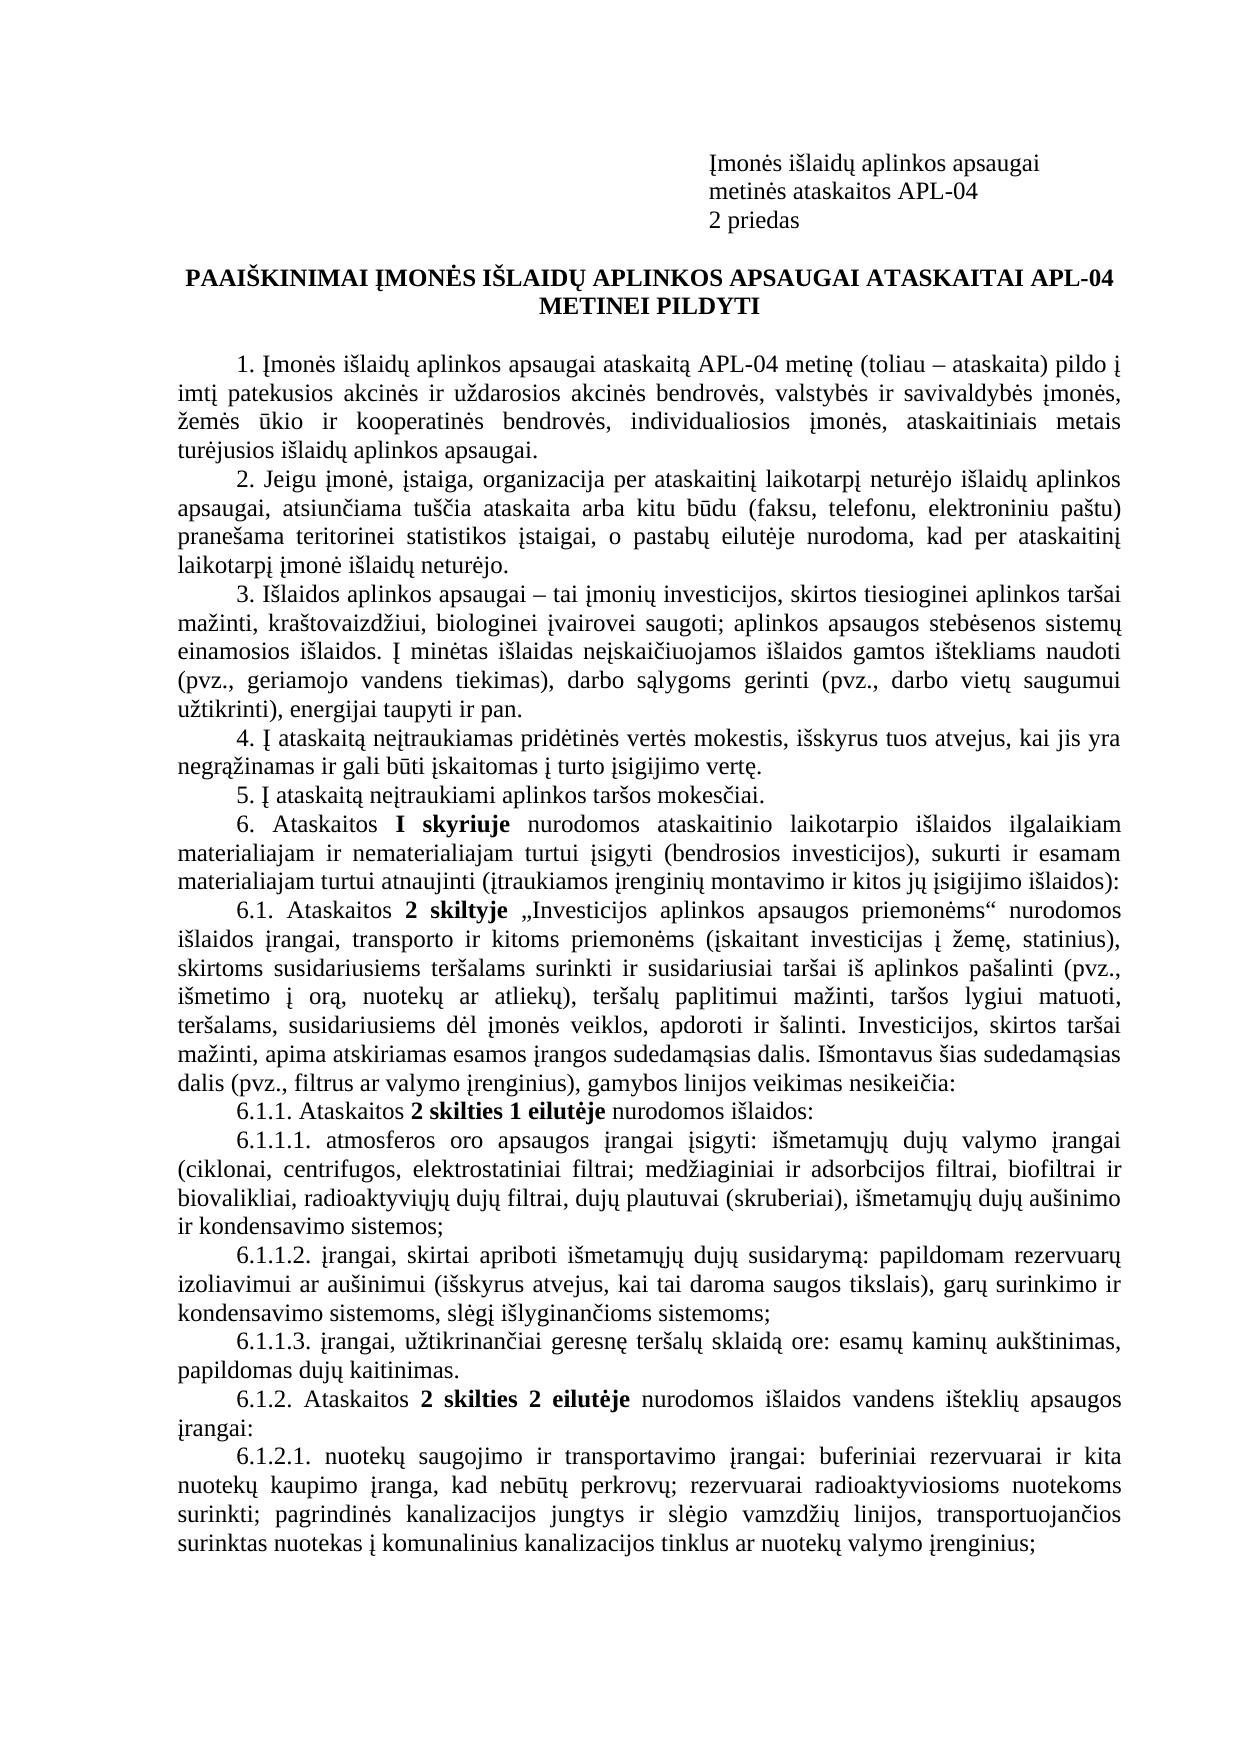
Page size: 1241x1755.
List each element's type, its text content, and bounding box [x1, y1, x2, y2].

text 5. Į ataskaitą neįtraukiami aplinkos taršos mokesčiai. [177, 780, 1122, 809]
text PAAIŠKINIMAI ĮMONĖS IŠLAIDŲ APLINKOS APSAUGAI ATASKAITAI APL-04 METINEI PILDYTI [177, 263, 1122, 320]
text 6.1. Ataskaitos 2 skiltyje „Investicijos aplinkos apsaugos priemonėms“ nurodomos išlaidos įrangai, transporto ir kitoms priemonėms (įskaitant investicijas į žemę, statinius), skirtoms susidariusiems teršalams surinkti ir susidariusiai taršai iš aplinkos pašalinti (pvz., išmetimo į orą, nuotekų ar atliekų), teršalų paplitimui mažinti, taršos lygiui matuoti, teršalams, susidariusiems dėl įmonės veiklos, apdoroti ir šalinti. Investicijos, skirtos taršai mažinti, apima atskiriamas esamos įrangos sudedamąsias dalis. Išmontavus šias sudedamąsias dalis (pvz., filtrus ar valymo įrenginius), gamybos linijos veikimas nesikeičia: [177, 895, 1122, 1096]
text 6.1.2. Ataskaitos 2 skilties 2 eilutėje nurodomos išlaidos vandens išteklių apsaugos įrangai: [177, 1384, 1122, 1441]
text 4. Į ataskaitą neįtraukiamas pridėtinės vertės mokestis, išskyrus tuos atvejus, kai jis yra negrąžinamas ir gali būti įskaitomas į turto įsigijimo vertę. [177, 723, 1122, 780]
text Įmonės išlaidų aplinkos apsaugai [177, 148, 1122, 176]
text 2 priedas [177, 205, 1122, 234]
text metinės ataskaitos APL-04 [177, 176, 1122, 205]
text 6.1.2.1. nuotekų saugojimo ir transportavimo įrangai: buferiniai rezervuarai ir kita nuotekų kaupimo įranga, kad nebūtų perkrovų; rezervuarai radioaktyviosioms nuotekoms surinkti; pagrindinės kanalizacijos jungtys ir slėgio vamzdžių linijos, transportuojančios surinktas nuotekas į komunalinius kanalizacijos tinklus ar nuotekų valymo įrenginius; [177, 1441, 1122, 1556]
text 3. Išlaidos aplinkos apsaugai – tai įmonių investicijos, skirtos tiesioginei aplinkos taršai mažinti, kraštovaizdžiui, biologinei įvairovei saugoti; aplinkos apsaugos stebėsenos sistemų einamosios išlaidos. Į minėtas išlaidas neįskaičiuojamos išlaidos gamtos ištekliams naudoti (pvz., geriamojo vandens tiekimas), darbo sąlygoms gerinti (pvz., darbo vietų saugumui užtikrinti), energijai taupyti ir pan. [177, 579, 1122, 723]
text 6.1.1.2. įrangai, skirtai apriboti išmetamųjų dujų susidarymą: papildomam rezervuarų izoliavimui ar aušinimui (išskyrus atvejus, kai tai daroma saugos tikslais), garų surinkimo ir kondensavimo sistemoms, slėgį išlyginančioms sistemoms; [177, 1240, 1122, 1326]
text 1. Įmonės išlaidų aplinkos apsaugai ataskaitą APL-04 metinę (toliau – ataskaita) pildo į imtį patekusios akcinės ir uždarosios akcinės bendrovės, valstybės ir savivaldybės įmonės, žemės ūkio ir kooperatinės bendrovės, individualiosios įmonės, ataskaitiniais metais turėjusios išlaidų aplinkos apsaugai. [177, 349, 1122, 464]
text 6.1.1.1. atmosferos oro apsaugos įrangai įsigyti: išmetamųjų dujų valymo įrangai (ciklonai, centrifugos, elektrostatiniai filtrai; medžiaginiai ir adsorbcijos filtrai, biofiltrai ir biovalikliai, radioaktyviųjų dujų filtrai, dujų plautuvai (skruberiai), išmetamųjų dujų aušinimo ir kondensavimo sistemos; [177, 1125, 1122, 1240]
text 6.1.1.3. įrangai, užtikrinančiai geresnę teršalų sklaidą ore: esamų kaminų aukštinimas, papildomas dujų kaitinimas. [177, 1326, 1122, 1384]
text 6.1.1. Ataskaitos 2 skilties 1 eilutėje nurodomos išlaidos: [177, 1096, 1122, 1125]
text 2. Jeigu įmonė, įstaiga, organizacija per ataskaitinį laikotarpį neturėjo išlaidų aplinkos apsaugai, atsiunčiama tuščia ataskaita arba kitu būdu (faksu, telefonu, elektroniniu paštu) pranešama teritorinei statistikos įstaigai, o pastabų eilutėje nurodoma, kad per ataskaitinį laikotarpį įmonė išlaidų neturėjo. [177, 464, 1122, 579]
text 6. Ataskaitos I skyriuje nurodomos ataskaitinio laikotarpio išlaidos ilgalaikiam materialiajam ir nematerialiajam turtui įsigyti (bendrosios investicijos), sukurti ir esamam materialiajam turtui atnaujinti (įtraukiamos įrenginių montavimo ir kitos jų įsigijimo išlaidos): [177, 809, 1122, 895]
